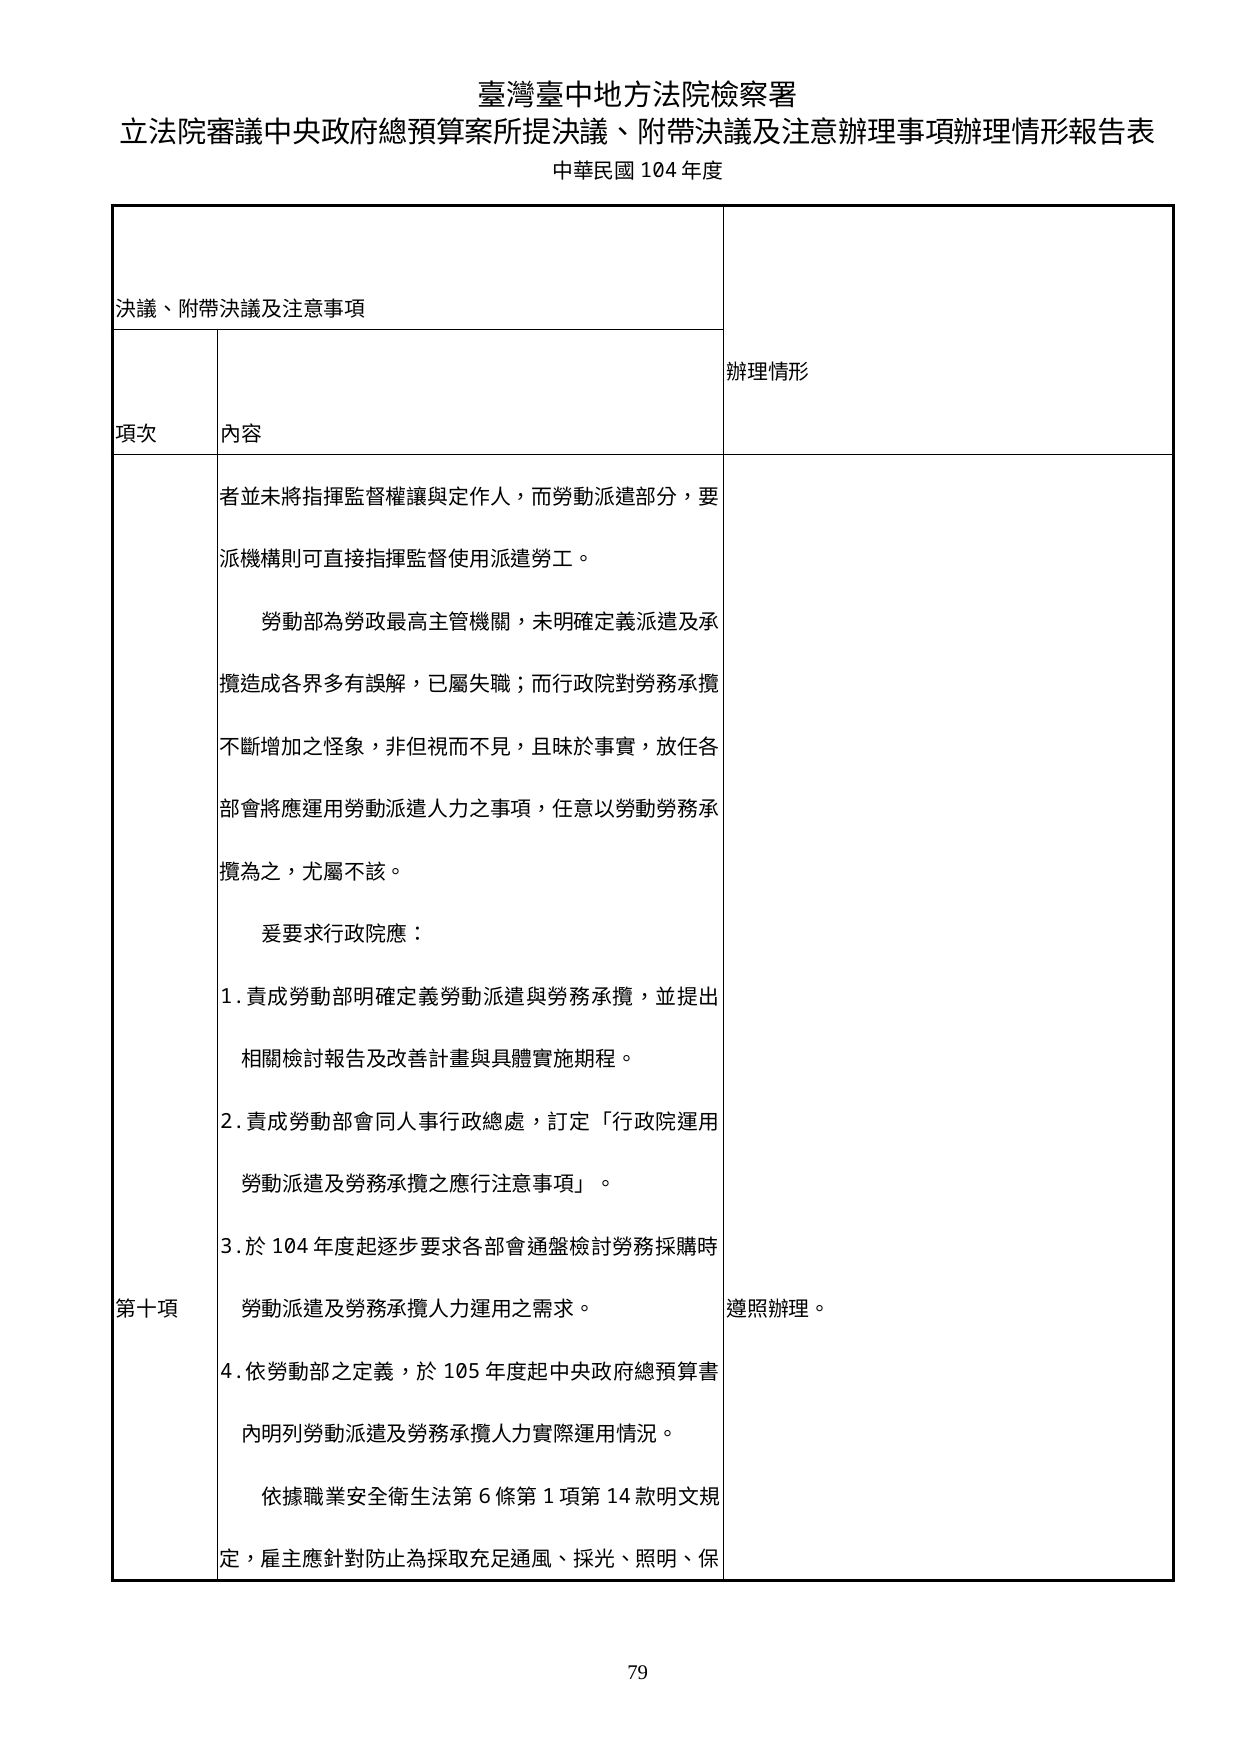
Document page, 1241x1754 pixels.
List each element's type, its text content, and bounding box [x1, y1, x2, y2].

table_cell 者並未將指揮監督權讓與定作人，而勞動派遣部分，要派機構則可直接指揮監督使用派遣勞工。 勞動部為勞政最高主管機關，未明確定義派遣及承攬造成各界多有誤解，已屬失職；而行政院對勞務承攬不斷增加之怪象，非但視而不見，且昧於事實，放任各部會將應運用勞動派遣人力之事項，任意以勞動勞務承攬為之，尤屬不該。 爰要求行政院應： 1.責成勞動部明確定義勞動派遣與勞務承攬，並提出相關檢討報告及改善計畫與具體實施期程。 2.責成勞動部會同人事行政總處，訂定「行政院運用勞動派遣及勞務承攬之應行注意事項」。 3.於104年度起逐步要求各部會通盤檢討勞務採購時勞動派遣及勞務承攬人力運用之需求。 4.依勞動部之定義，於105年度起中央政府總預算書內明列勞動派遣及勞務承攬人力實際運用情況。 依據職業安全衛生法第6條第1項第14款明文規定，雇主應針對防止為採取充足通風、採光、照明、保 [218, 455, 723, 1578]
table_header 辦理情形 [724, 207, 1172, 453]
table_cell 項次 [114, 330, 217, 453]
table_cell 第十項 [114, 455, 217, 1578]
table_cell 遵照辦理。 [724, 455, 1172, 1578]
table_cell 內容 [218, 330, 723, 453]
table_header 決議、附帶決議及注意事項 [114, 207, 723, 328]
